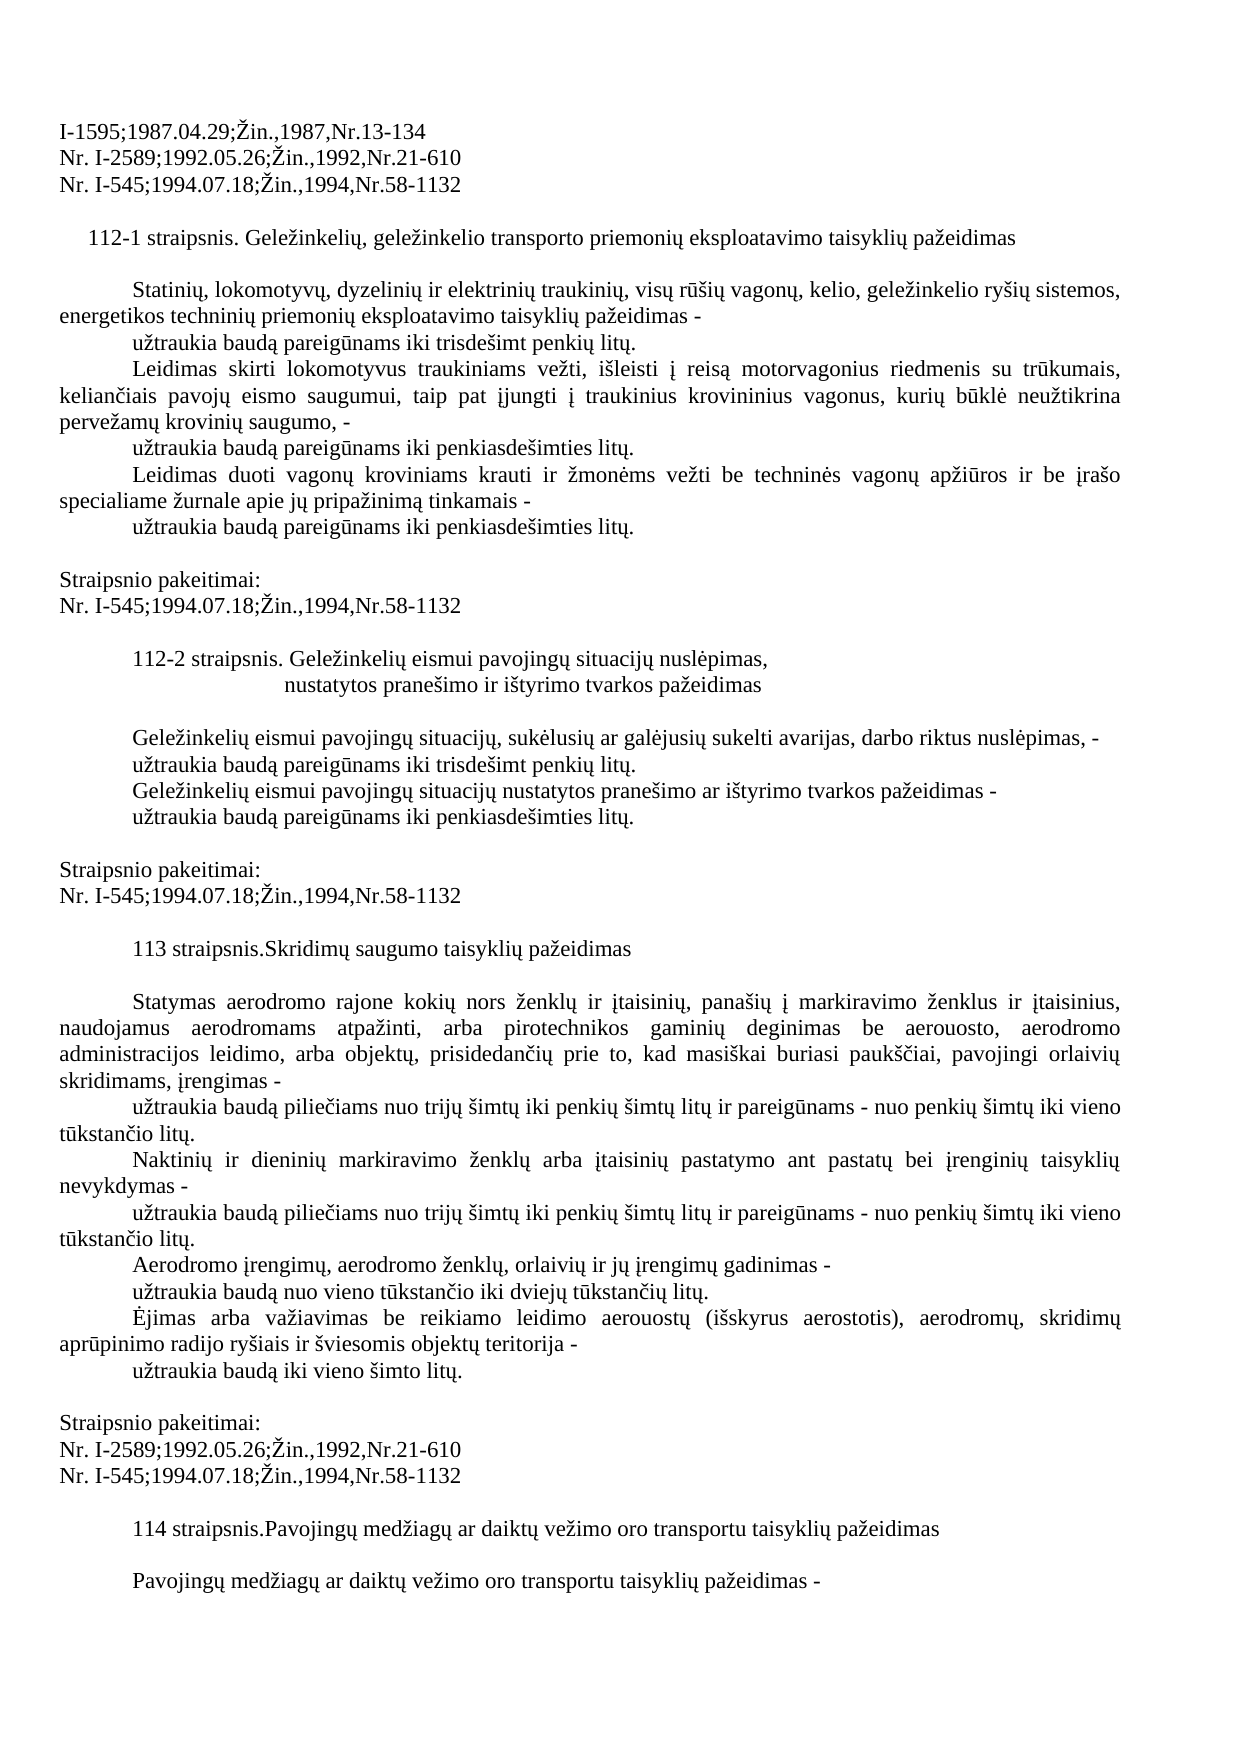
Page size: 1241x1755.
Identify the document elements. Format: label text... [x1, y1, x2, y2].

text 112-2 straipsnis. Geležinkelių eismui pavojingų situacijų nuslėpimas, [59, 645, 1122, 672]
text 113 straipsnis.Skridimų saugumo taisyklių pažeidimas [59, 935, 1122, 961]
text Leidimas duoti vagonų kroviniams krauti ir žmonėms vežti be techninės vagonų apžiūros ir be įrašo specialiame žurnale apie jų pripažinimą tinkamais - [59, 461, 1122, 513]
text užtraukia baudą pareigūnams iki penkiasdešimties litų. [59, 513, 1122, 540]
text užtraukia baudą pareigūnams iki penkiasdešimties litų. [59, 803, 1122, 830]
text užtraukia baudą piliečiams nuo trijų šimtų iki penkių šimtų litų ir pareigūnams - nuo penkių šimtų iki vieno tūkstančio litų. [59, 1199, 1122, 1251]
text Ėjimas arba važiavimas be reikiamo leidimo aerouostų (išskyrus aerostotis), aerodromų, skridimų aprūpinimo radijo ryšiais ir šviesomis objektų teritorija - [59, 1304, 1122, 1357]
text Nr. I-545;1994.07.18;Žin.,1994,Nr.58-1132 [59, 171, 1122, 197]
text 114 straipsnis.Pavojingų medžiagų ar daiktų vežimo oro transportu taisyklių pažeidimas [59, 1515, 1122, 1541]
text užtraukia baudą iki vieno šimto litų. [59, 1357, 1122, 1383]
text Straipsnio pakeitimai: [59, 1409, 1122, 1436]
text užtraukia baudą pareigūnams iki trisdešimt penkių litų. [59, 751, 1122, 777]
text Nr. I-545;1994.07.18;Žin.,1994,Nr.58-1132 [59, 1462, 1122, 1488]
text Statinių, lokomotyvų, dyzelinių ir elektrinių traukinių, visų rūšių vagonų, kelio, geležinkelio ryšių sistemos, energetikos techninių priemonių eksploatavimo taisyklių pažeidimas - [59, 276, 1122, 329]
text Leidimas skirti lokomotyvus traukiniams vežti, išleisti į reisą motorvagonius riedmenis su trūkumais, keliančiais pavojų eismo saugumui, taip pat įjungti į traukinius krovininius vagonus, kurių būklė neužtikrina pervežamų krovinių saugumo, - [59, 355, 1122, 434]
text 112-1 straipsnis. Geležinkelių, geležinkelio transporto priemonių eksploatavimo taisyklių pažeidimas [59, 223, 1122, 250]
text Straipsnio pakeitimai: [59, 856, 1122, 882]
text Nr. I-545;1994.07.18;Žin.,1994,Nr.58-1132 [59, 882, 1122, 909]
text nustatytos pranešimo ir ištyrimo tvarkos pažeidimas [59, 672, 1122, 698]
text užtraukia baudą piliečiams nuo trijų šimtų iki penkių šimtų litų ir pareigūnams - nuo penkių šimtų iki vieno tūkstančio litų. [59, 1093, 1122, 1146]
text Naktinių ir dieninių markiravimo ženklų arba įtaisinių pastatymo ant pastatų bei įrenginių taisyklių nevykdymas - [59, 1146, 1122, 1199]
text Nr. I-545;1994.07.18;Žin.,1994,Nr.58-1132 [59, 592, 1122, 619]
text I-1595;1987.04.29;Žin.,1987,Nr.13-134 [59, 118, 1122, 144]
text užtraukia baudą pareigūnams iki trisdešimt penkių litų. [59, 329, 1122, 355]
text užtraukia baudą nuo vieno tūkstančio iki dviejų tūkstančių litų. [59, 1278, 1122, 1304]
text Geležinkelių eismui pavojingų situacijų, sukėlusių ar galėjusių sukelti avarijas, darbo riktus nuslėpimas, - [59, 724, 1122, 751]
text Pavojingų medžiagų ar daiktų vežimo oro transportu taisyklių pažeidimas - [59, 1568, 1122, 1594]
text Nr. I-2589;1992.05.26;Žin.,1992,Nr.21-610 [59, 1436, 1122, 1462]
text Nr. I-2589;1992.05.26;Žin.,1992,Nr.21-610 [59, 144, 1122, 171]
text Aerodromo įrengimų, aerodromo ženklų, orlaivių ir jų įrengimų gadinimas - [59, 1251, 1122, 1278]
text Geležinkelių eismui pavojingų situacijų nustatytos pranešimo ar ištyrimo tvarkos pažeidimas - [59, 777, 1122, 803]
text užtraukia baudą pareigūnams iki penkiasdešimties litų. [59, 434, 1122, 461]
text Straipsnio pakeitimai: [59, 566, 1122, 592]
text Statymas aerodromo rajone kokių nors ženklų ir įtaisinių, panašių į markiravimo ženklus ir įtaisinius, naudojamus aerodromams atpažinti, arba pirotechnikos gaminių deginimas be aerouosto, aerodromo administracijos leidimo, arba objektų, prisidedančių prie to, kad masiškai buriasi paukščiai, pavojingi orlaivių skridimams, įrengimas - [59, 988, 1122, 1093]
